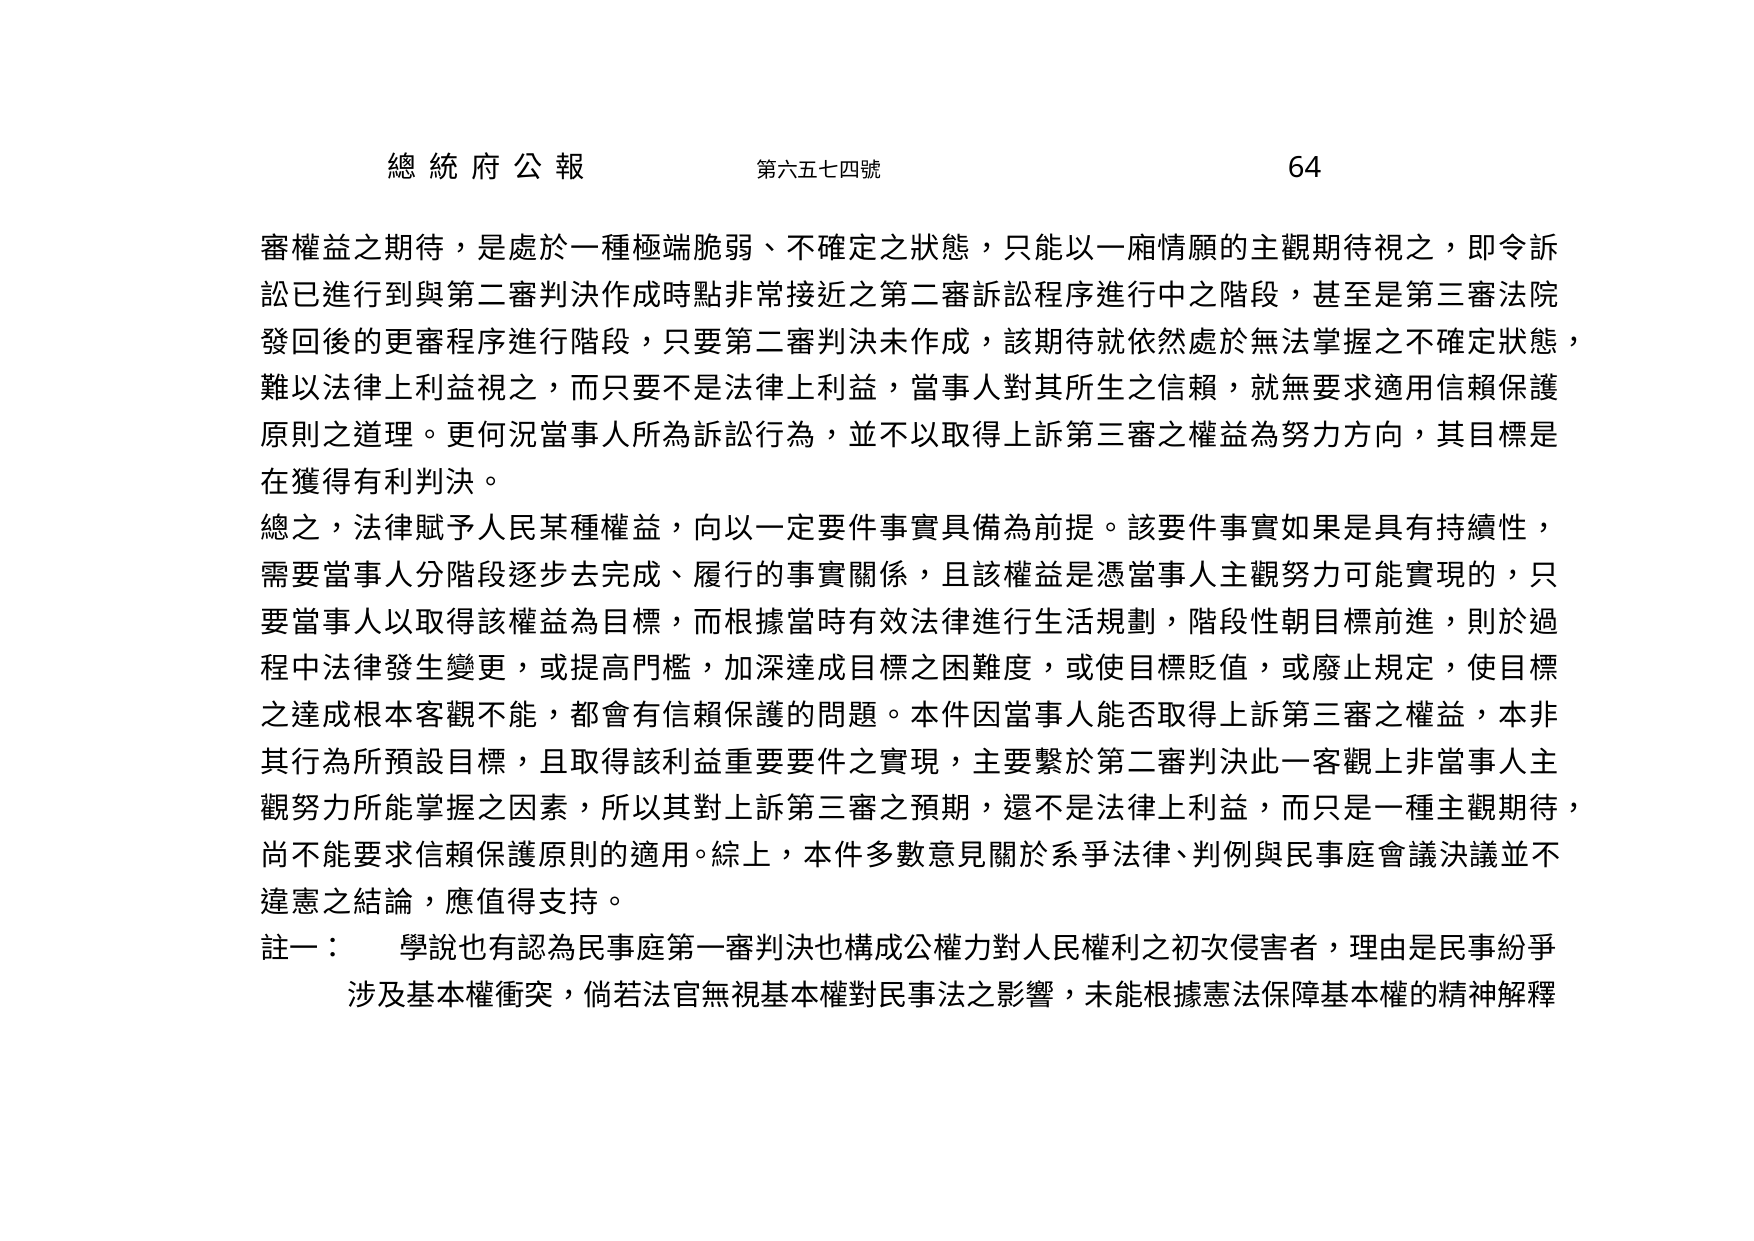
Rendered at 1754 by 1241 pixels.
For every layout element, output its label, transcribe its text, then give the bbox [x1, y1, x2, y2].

text 註一： 學說也有認為民事庭第一審判決也構成公權力對人民權利之初次侵害者，理由是民事紛爭涉及基本權衝突，倘若法官無視基本權對民事法之影響，未能根據憲法保障基本權的精神解釋 [261, 922, 1559, 1015]
text 回到本件情形。本件當事人所處地位比前兩者都還要弱。當事人無論是處於已提起第一審訴訟，或第一審已判決，或已提起第二審上訴，訴訟程序進行中等之訴訟階段，其「依舊法預期可以取得之上訴第三審之權益」能否實現，正如多數意見所指出，尚受到未來不確定之第二審判決結果所左右，既非在客觀上可以合理期待，亦非當事人主觀努力所能決定的，是以其對於取得上訴第三審權益之期待，是處於一種極端脆弱、不確定之狀態，只能以一廂情願的主觀期待視之，即令訴訟已進行到與第二審判決作成時點非常接近之第二審訴訟程序進行中之階段，甚至是第三審法院發回後的更審程序進行階段，只要第二審判決未作成，該期待就依然處於無法掌握之不確定狀態，難以法律上利益視之，而只要不是法律上利益，當事人對其所生之信賴，就無要求適用信賴保護原則之道理。更何況當事人所為訴訟行為，並不以取得上訴第三審之權益為努力方向，其目標是在獲得有利判決。 [261, 222, 1559, 502]
text 總之，法律賦予人民某種權益，向以一定要件事實具備為前提。該要件事實如果是具有持續性，需要當事人分階段逐步去完成、履行的事實關係，且該權益是憑當事人主觀努力可能實現的，只要當事人以取得該權益為目標，而根據當時有效法律進行生活規劃，階段性朝目標前進，則於過程中法律發生變更，或提高門檻，加深達成目標之困難度，或使目標貶值，或廢止規定，使目標之達成根本客觀不能，都會有信賴保護的問題。本件因當事人能否取得上訴第三審之權益，本非其行為所預設目標，且取得該利益重要要件之實現，主要繫於第二審判決此一客觀上非當事人主觀努力所能掌握之因素，所以其對上訴第三審之預期，還不是法律上利益，而只是一種主觀期待，尚不能要求信賴保護原則的適用。綜上，本件多數意見關於系爭法律、判例與民事庭會議決議並不違憲之結論，應值得支持。 [261, 502, 1559, 922]
